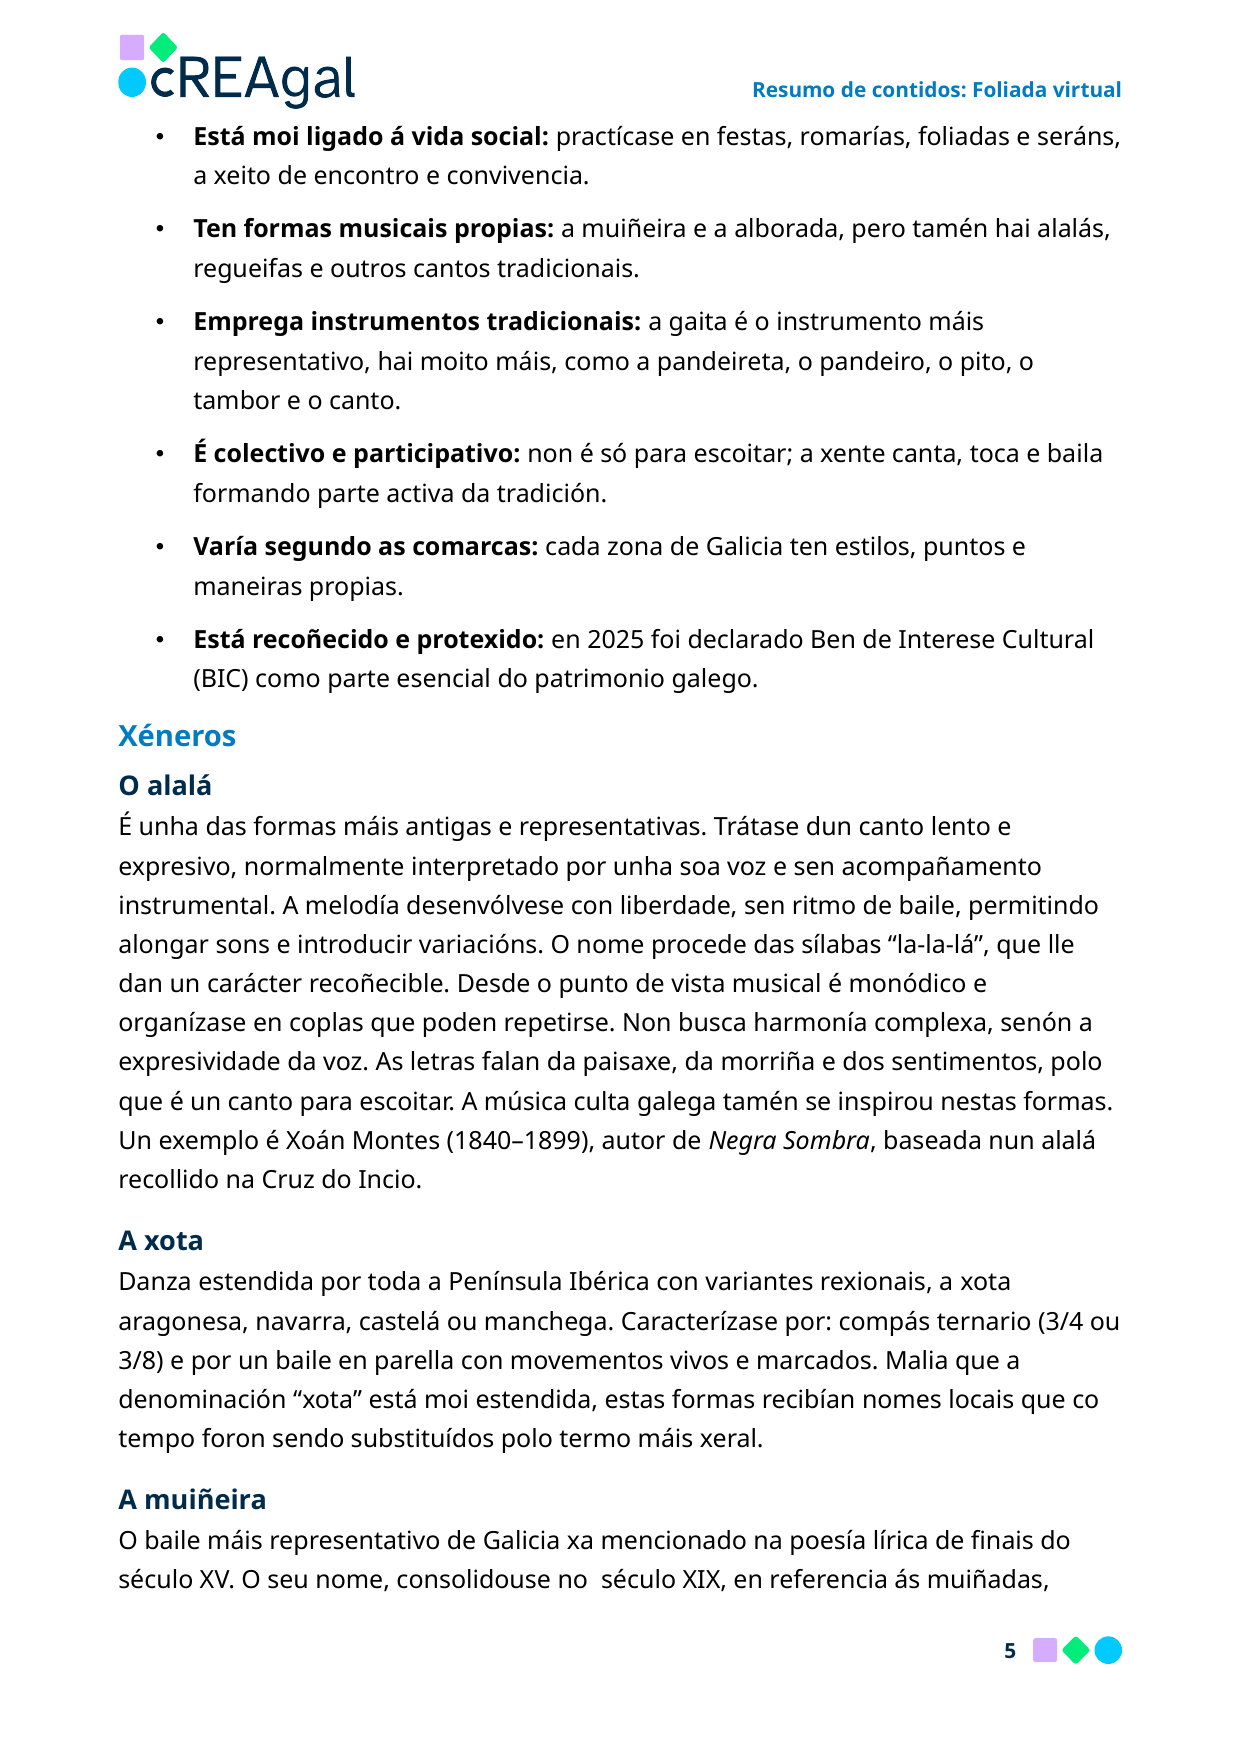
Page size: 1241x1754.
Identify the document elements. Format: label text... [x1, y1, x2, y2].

subtitle A xota [118, 1222, 1122, 1258]
text É unha das formas máis antigas e representativas. Trátase dun canto lento e expresivo, normalmente interpretado por unha soa voz e sen acompañamento instrumental. A melodía desenvólvese con liberdade, sen ritmo de baile, permitindo alongar sons e introducir variacións. O nome procede das sílabas “la-la-lá”, que lle dan un carácter recoñecible. Desde o punto de vista musical é monódico e organízase en coplas que poden repetirse. Non busca harmonía complexa, senón a expresividade da voz. As letras falan da paisaxe, da morriña e dos sentimentos, polo que é un canto para escoitar. A música culta galega tamén se inspirou nestas formas. Un exemplo é Xoán Montes (1840–1899), autor de Negra Sombra, baseada nun alalá recollido na Cruz do Incio. [118, 809, 1122, 1196]
subtitle A muiñeira [118, 1481, 1122, 1517]
subtitle O alalá [118, 767, 1122, 803]
list Ten formas musicais propias: a muiñeira e a alborada, pero tamén hai alalás, regueifas e outros cantos tradicionais. [156, 211, 1122, 284]
list Varía segundo as comarcas: cada zona de Galicia ten estilos, puntos e maneiras propias. [156, 529, 1122, 602]
list Está moi ligado á vida social: practícase en festas, romarías, foliadas e seráns, a xeito de encontro e convivencia. [156, 118, 1122, 191]
list Emprega instrumentos tradicionais: a gaita é o instrumento máis representativo, hai moito máis, como a pandeireta, o pandeiro, o pito, o tambor e o canto. [156, 304, 1122, 416]
text O baile máis representativo de Galicia xa mencionado na poesía lírica de finais do século XV. O seu nome, consolidouse no século XIX, en referencia ás muiñadas, [118, 1523, 1122, 1596]
picture [118, 33, 355, 109]
list É colectivo e participativo: non é só para escoitar; a xente canta, toca e baila formando parte activa da tradición. [156, 436, 1122, 509]
text Danza estendida por toda a Península Ibérica con variantes rexionais, a xota aragonesa, navarra, castelá ou manchega. Caracterízase por: compás ternario (3/4 ou 3/8) e por un baile en parella con movementos vivos e marcados. Malia que a denominación “xota” está moi estendida, estas formas recibían nomes locais que co tempo foron sendo substituídos polo termo máis xeral. [118, 1264, 1122, 1455]
subtitle Xéneros [118, 715, 1122, 754]
list Está recoñecido e protexido: en 2025 foi declarado Ben de Interese Cultural (BIC) como parte esencial do patrimonio galego. [156, 622, 1122, 695]
